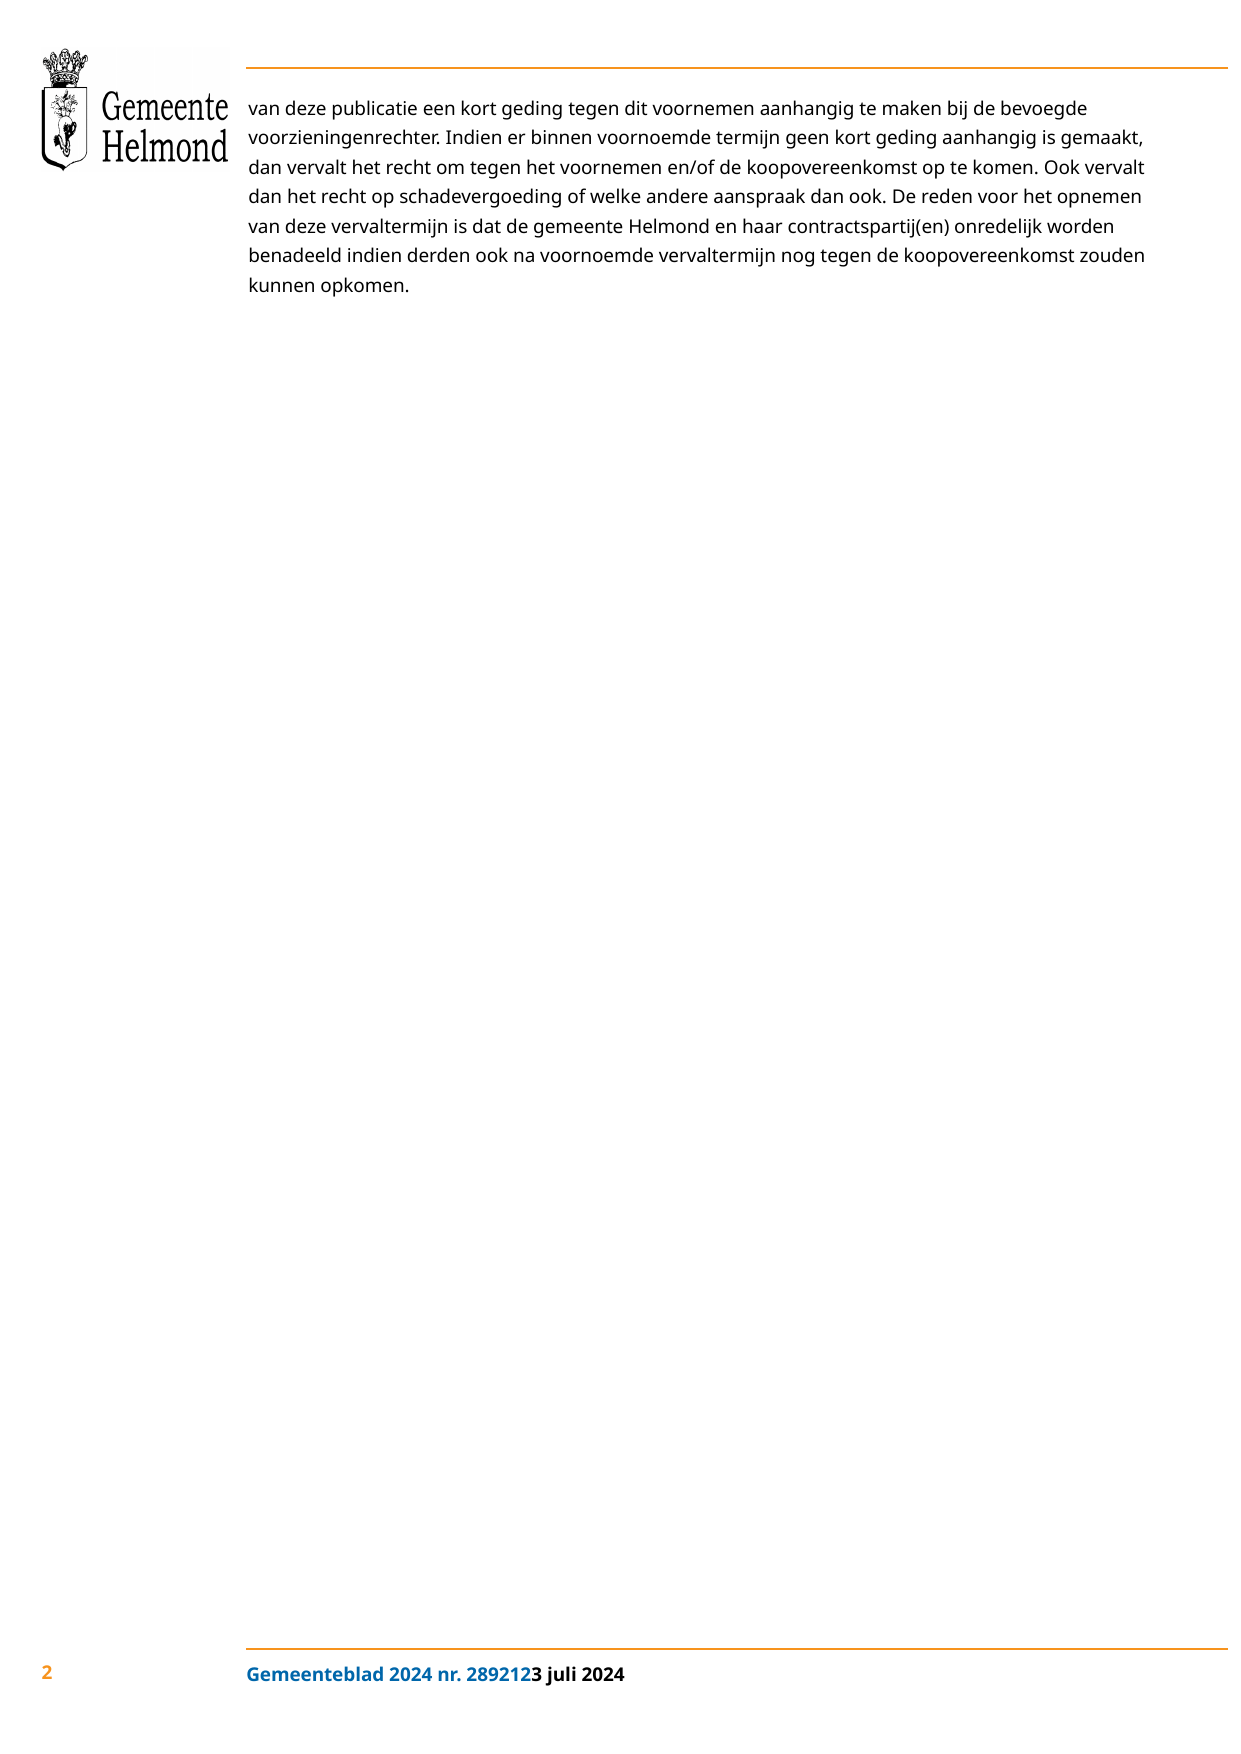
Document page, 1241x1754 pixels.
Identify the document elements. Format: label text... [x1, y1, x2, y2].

text van deze publicatie een kort geding tegen dit voornemen aanhangig te maken bij de bevoegde voorzieningenrechter. Indien er binnen voornoemde termijn geen kort geding aanhangig is gemaakt, dan vervalt het recht om tegen het voornemen en/of de koopovereenkomst op te komen. Ook vervalt dan het recht op schadevergoeding of welke andere aanspraak dan ook. De reden voor het opnemen van deze vervaltermijn is dat de gemeente Helmond en haar contractspartij(en) onredelijk worden benadeeld indien derden ook na voornoemde vervaltermijn nog tegen de koopovereenkomst zouden kunnen opkomen. [248, 95, 1152, 298]
picture [41, 47, 231, 172]
